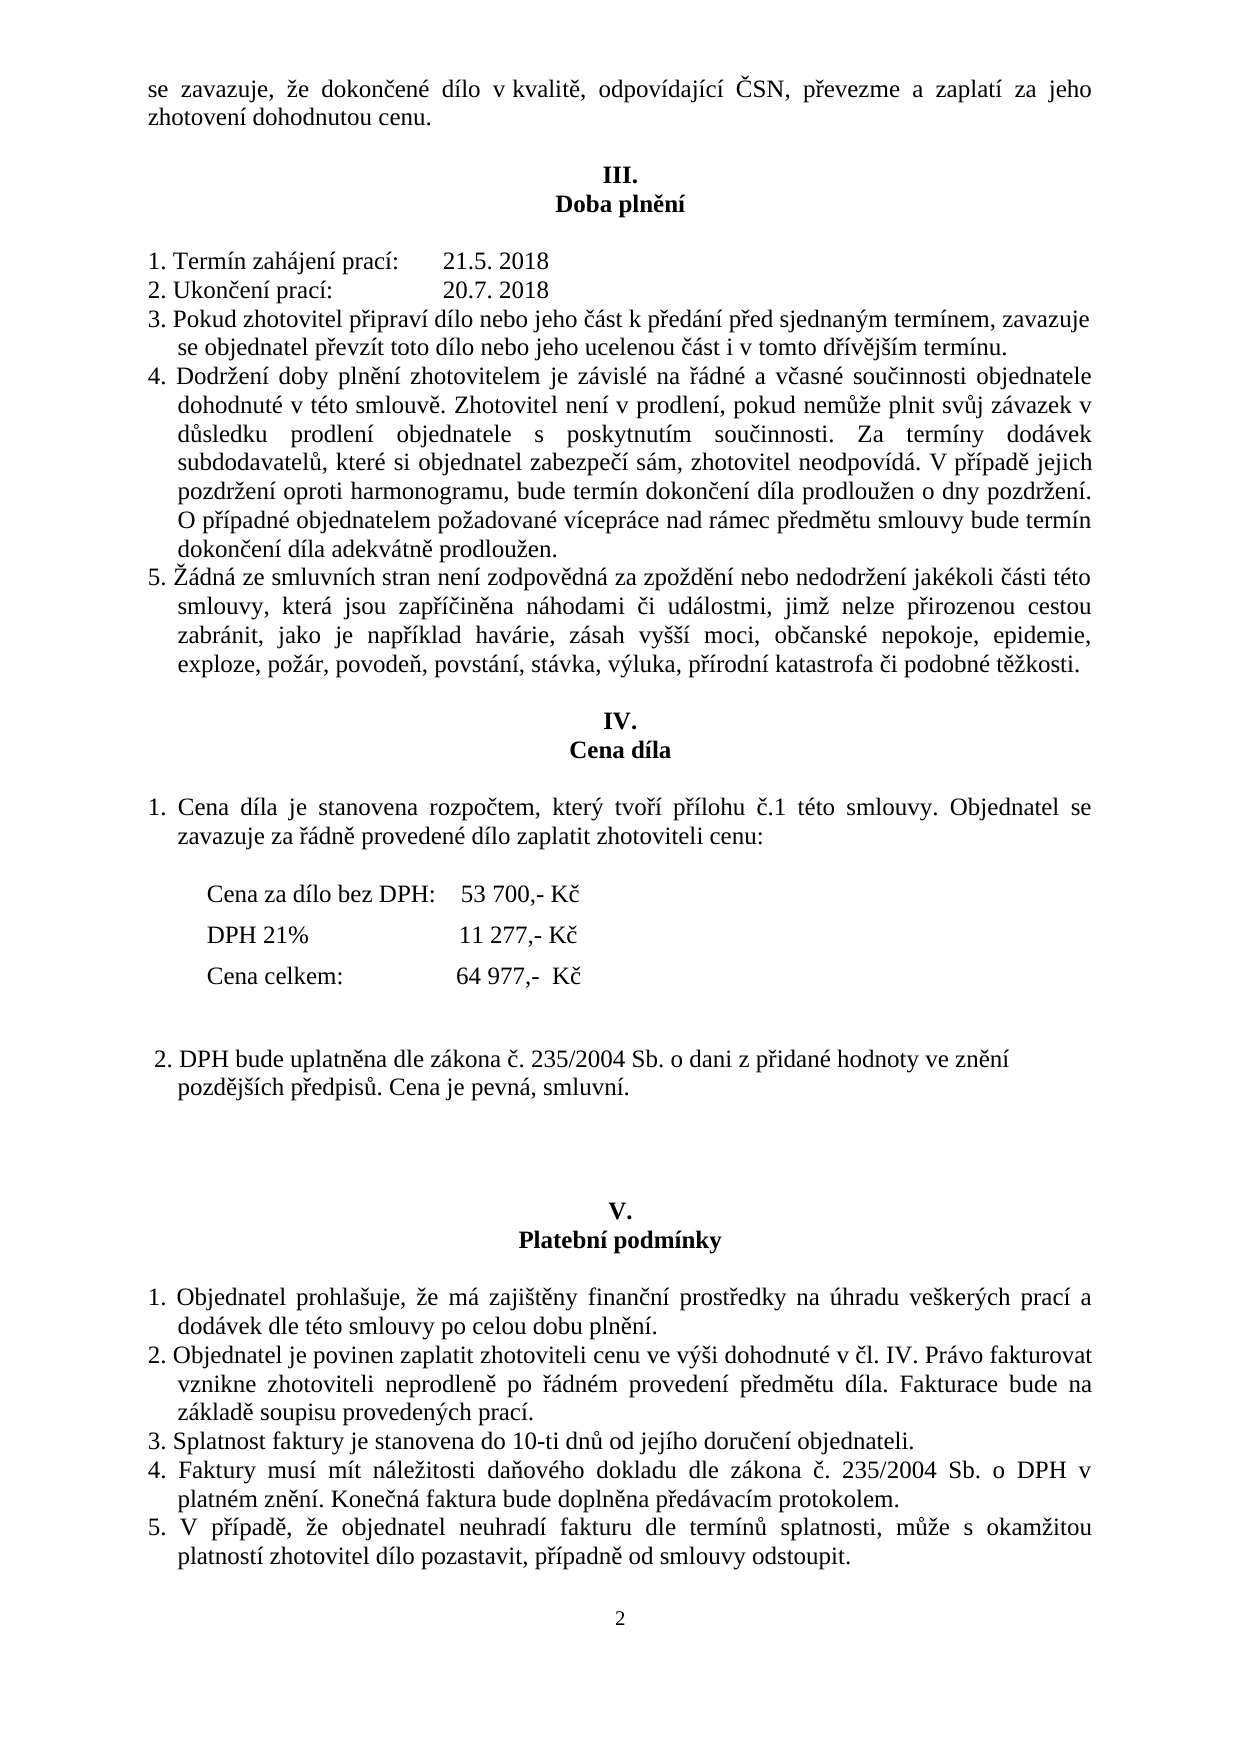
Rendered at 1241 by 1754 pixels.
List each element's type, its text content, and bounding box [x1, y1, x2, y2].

text 5. Žádná ze smluvních stran není zodpovědná za zpoždění nebo nedodržení jakékoli části této smlouvy, která jsou zapříčiněna náhodami či událostmi, jimž nelze přirozenou cestou zabránit, jako je například havárie, zásah vyšší moci, občanské nepokoje, epidemie, exploze, požár, povodeň, povstání, stávka, výluka, přírodní katastrofa či podobné těžkosti. [148, 562, 1093, 677]
text DPH 21% 11 277,- Kč [207, 920, 1093, 949]
text 2. DPH bude uplatněna dle zákona č. 235/2004 Sb. o dani z přidané hodnoty ve znění pozdějších předpisů. Cena je pevná, smluvní. [148, 1044, 1093, 1101]
text 4. Faktury musí mít náležitosti daňového dokladu dle zákona č. 235/2004 Sb. o DPH v platném znění. Konečná faktura bude doplněna předávacím protokolem. [148, 1455, 1093, 1512]
text 1. Cena díla je stanovena rozpočtem, který tvoří přílohu č.1 této smlouvy. Objednatel se zavazuje za řádně provedené dílo zaplatit zhotoviteli cenu: [148, 792, 1093, 850]
text Platební podmínky [148, 1225, 1093, 1254]
text V. [148, 1196, 1093, 1225]
text 1. Objednatel prohlašuje, že má zajištěny finanční prostředky na úhradu veškerých prací a dodávek dle této smlouvy po celou dobu plnění. [148, 1282, 1093, 1340]
text 1. Termín zahájení prací: 21.5. 2018 [148, 246, 1093, 275]
text 2. Ukončení prací: 20.7. 2018 [148, 275, 1093, 304]
text 2. Objednatel je povinen zaplatit zhotoviteli cenu ve výši dohodnuté v čl. IV. Právo fakturovat vznikne zhotoviteli neprodleně po řádném provedení předmětu díla. Fakturace bude na základě soupisu provedených prací. [148, 1340, 1093, 1426]
text Doba plnění [148, 189, 1093, 217]
text III. [148, 160, 1093, 189]
text Cena za dílo bez DPH: 53 700,- Kč [207, 879, 1093, 907]
text 5. V případě, že objednatel neuhradí fakturu dle termínů splatnosti, může s okamžitou platností zhotovitel dílo pozastavit, případně od smlouvy odstoupit. [148, 1512, 1093, 1570]
text se zavazuje, že dokončené dílo v kvalitě, odpovídající ČSN, převezme a zaplatí za jeho zhotovení dohodnutou cenu. [148, 74, 1093, 131]
text 3. Splatnost faktury je stanovena do 10-ti dnů od jejího doručení objednateli. [148, 1426, 1093, 1455]
text 4. Dodržení doby plnění zhotovitelem je závislé na řádné a včasné součinnosti objednatele dohodnuté v této smlouvě. Zhotovitel není v prodlení, pokud nemůže plnit svůj závazek v důsledku prodlení objednatele s poskytnutím součinnosti. Za termíny dodávek subdodavatelů, které si objednatel zabezpečí sám, zhotovitel neodpovídá. V případě jejich pozdržení oproti harmonogramu, bude termín dokončení díla prodloužen o dny pozdržení. O případné objednatelem požadované vícepráce nad rámec předmětu smlouvy bude termín dokončení díla adekvátně prodloužen. [148, 361, 1093, 562]
text Cena celkem: 64 977,- Kč [207, 961, 1093, 990]
text 3. Pokud zhotovitel připraví dílo nebo jeho část k předání před sjednaným termínem, zavazuje se objednatel převzít toto dílo nebo jeho ucelenou část i v tomto dřívějším termínu. [148, 304, 1093, 361]
text Cena díla [148, 735, 1093, 764]
text IV. [148, 706, 1093, 735]
